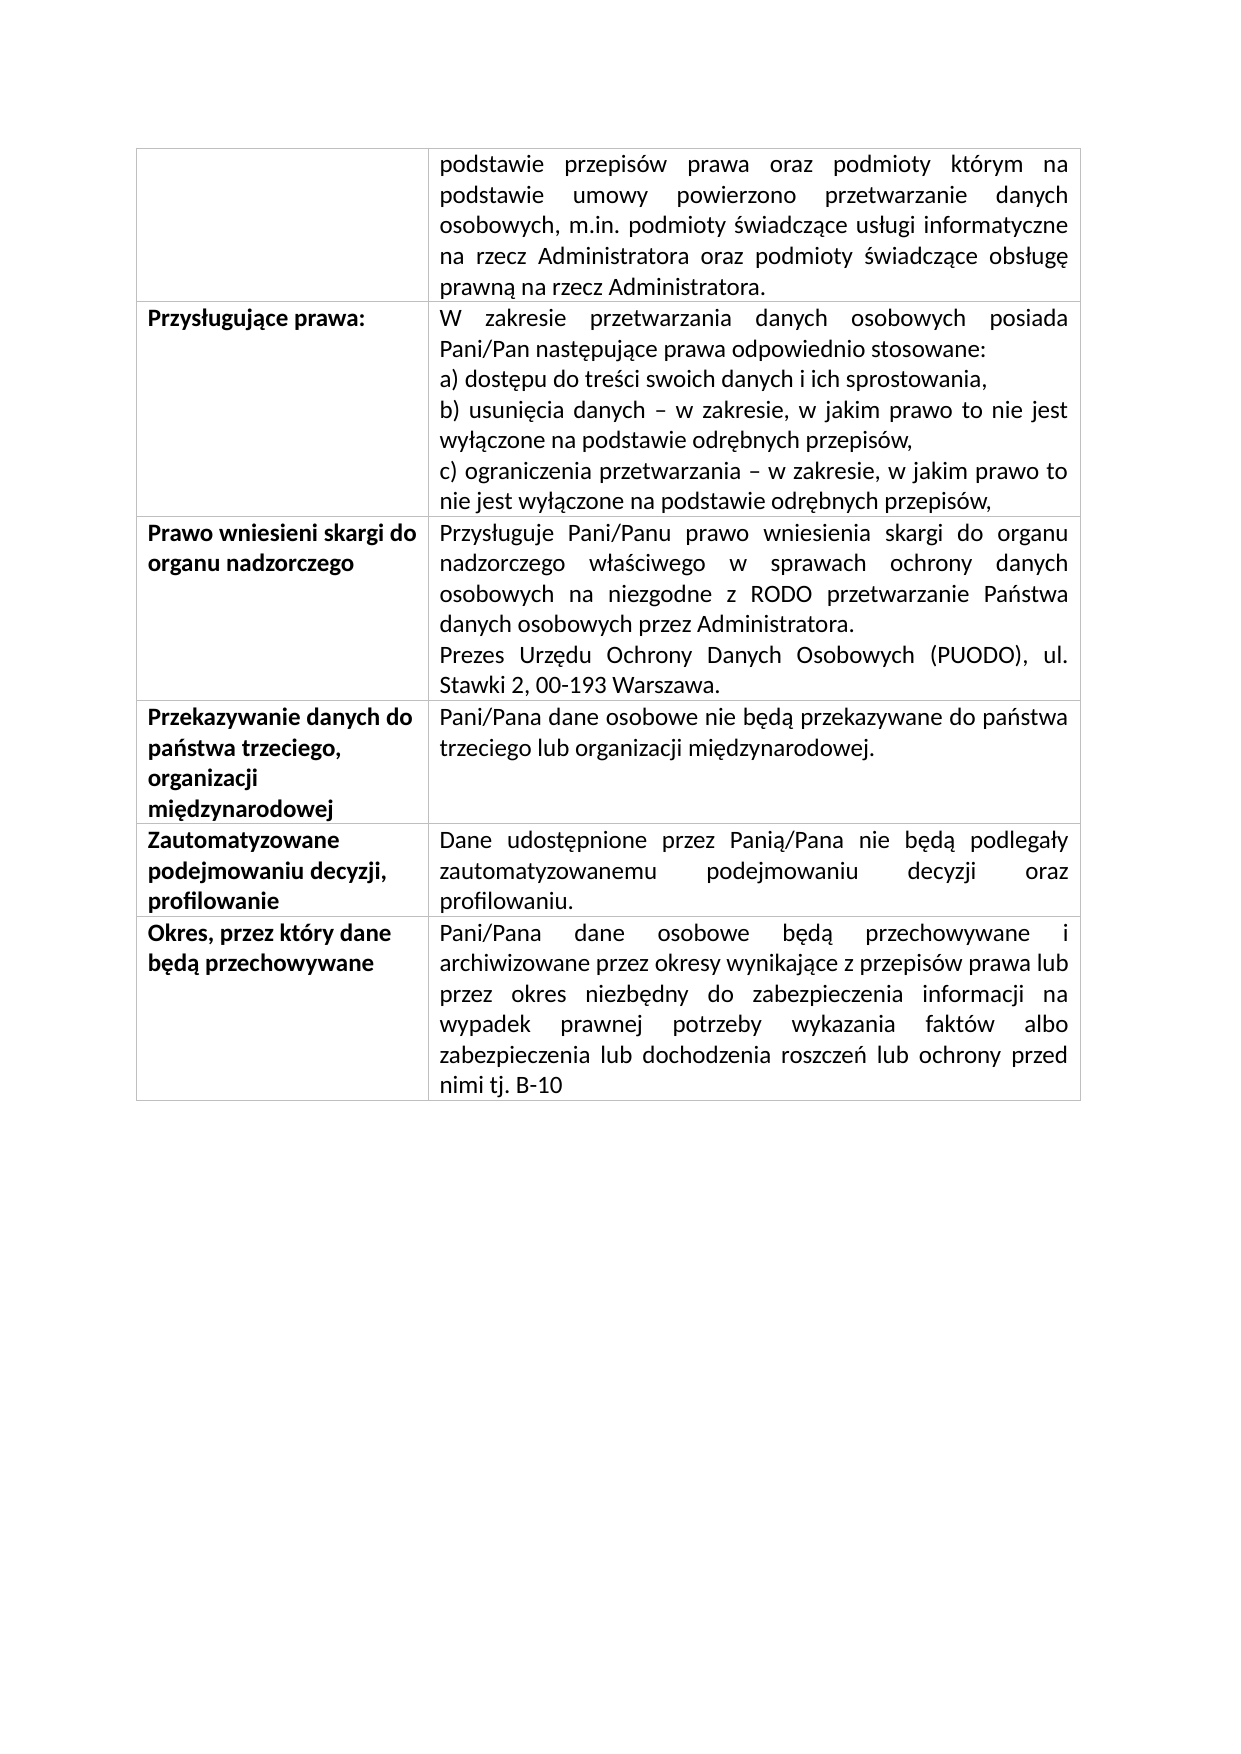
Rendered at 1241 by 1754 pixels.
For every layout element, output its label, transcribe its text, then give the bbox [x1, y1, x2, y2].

table_cell Zautomatyzowane podejmowaniu decyzji, profilowanie [137, 824, 428, 916]
table_cell podstawie przepisów prawa oraz podmioty którym na podstawie umowy powierzono przetwarzanie danych osobowych, m.in. podmioty świadczące usługi informatyczne na rzecz Administratora oraz podmioty świadczące obsługę prawną na rzecz Administratora. [429, 149, 1080, 301]
table_cell Pani/Pana dane osobowe będą przechowywane i archiwizowane przez okresy wynikające z przepisów prawa lub przez okres niezbędny do zabezpieczenia informacji na wypadek prawnej potrzeby wykazania faktów albo zabezpieczenia lub dochodzenia roszczeń lub ochrony przed nimi tj. B-10 [429, 917, 1080, 1100]
table_cell Okres, przez który dane będą przechowywane [137, 917, 428, 1100]
table_cell W zakresie przetwarzania danych osobowych posiada Pani/Pan następujące prawa odpowiednio stosowane: a) dostępu do treści swoich danych i ich sprostowania, b) usunięcia danych – w zakresie, w jakim prawo to nie jest wyłączone na podstawie odrębnych przepisów, c) ograniczenia przetwarzania – w zakresie, w jakim prawo to nie jest wyłączone na podstawie odrębnych przepisów, [429, 302, 1080, 516]
table_cell Przekazywanie danych do państwa trzeciego, organizacji międzynarodowej [137, 701, 428, 823]
table_cell Przysługuje Pani/Panu prawo wniesienia skargi do organu nadzorczego właściwego w sprawach ochrony danych osobowych na niezgodne z RODO przetwarzanie Państwa danych osobowych przez Administratora. Prezes Urzędu Ochrony Danych Osobowych (PUODO), ul. Stawki 2, 00-193 Warszawa. [429, 517, 1080, 700]
table_cell Dane udostępnione przez Panią/Pana nie będą podlegały zautomatyzowanemu podejmowaniu decyzji oraz profilowaniu. [429, 824, 1080, 916]
table_cell Pani/Pana dane osobowe nie będą przekazywane do państwa trzeciego lub organizacji międzynarodowej. [429, 701, 1080, 823]
table_cell Przysługujące prawa: [137, 302, 428, 516]
table_cell [137, 149, 428, 301]
table_cell Prawo wniesieni skargi do organu nadzorczego [137, 517, 428, 700]
